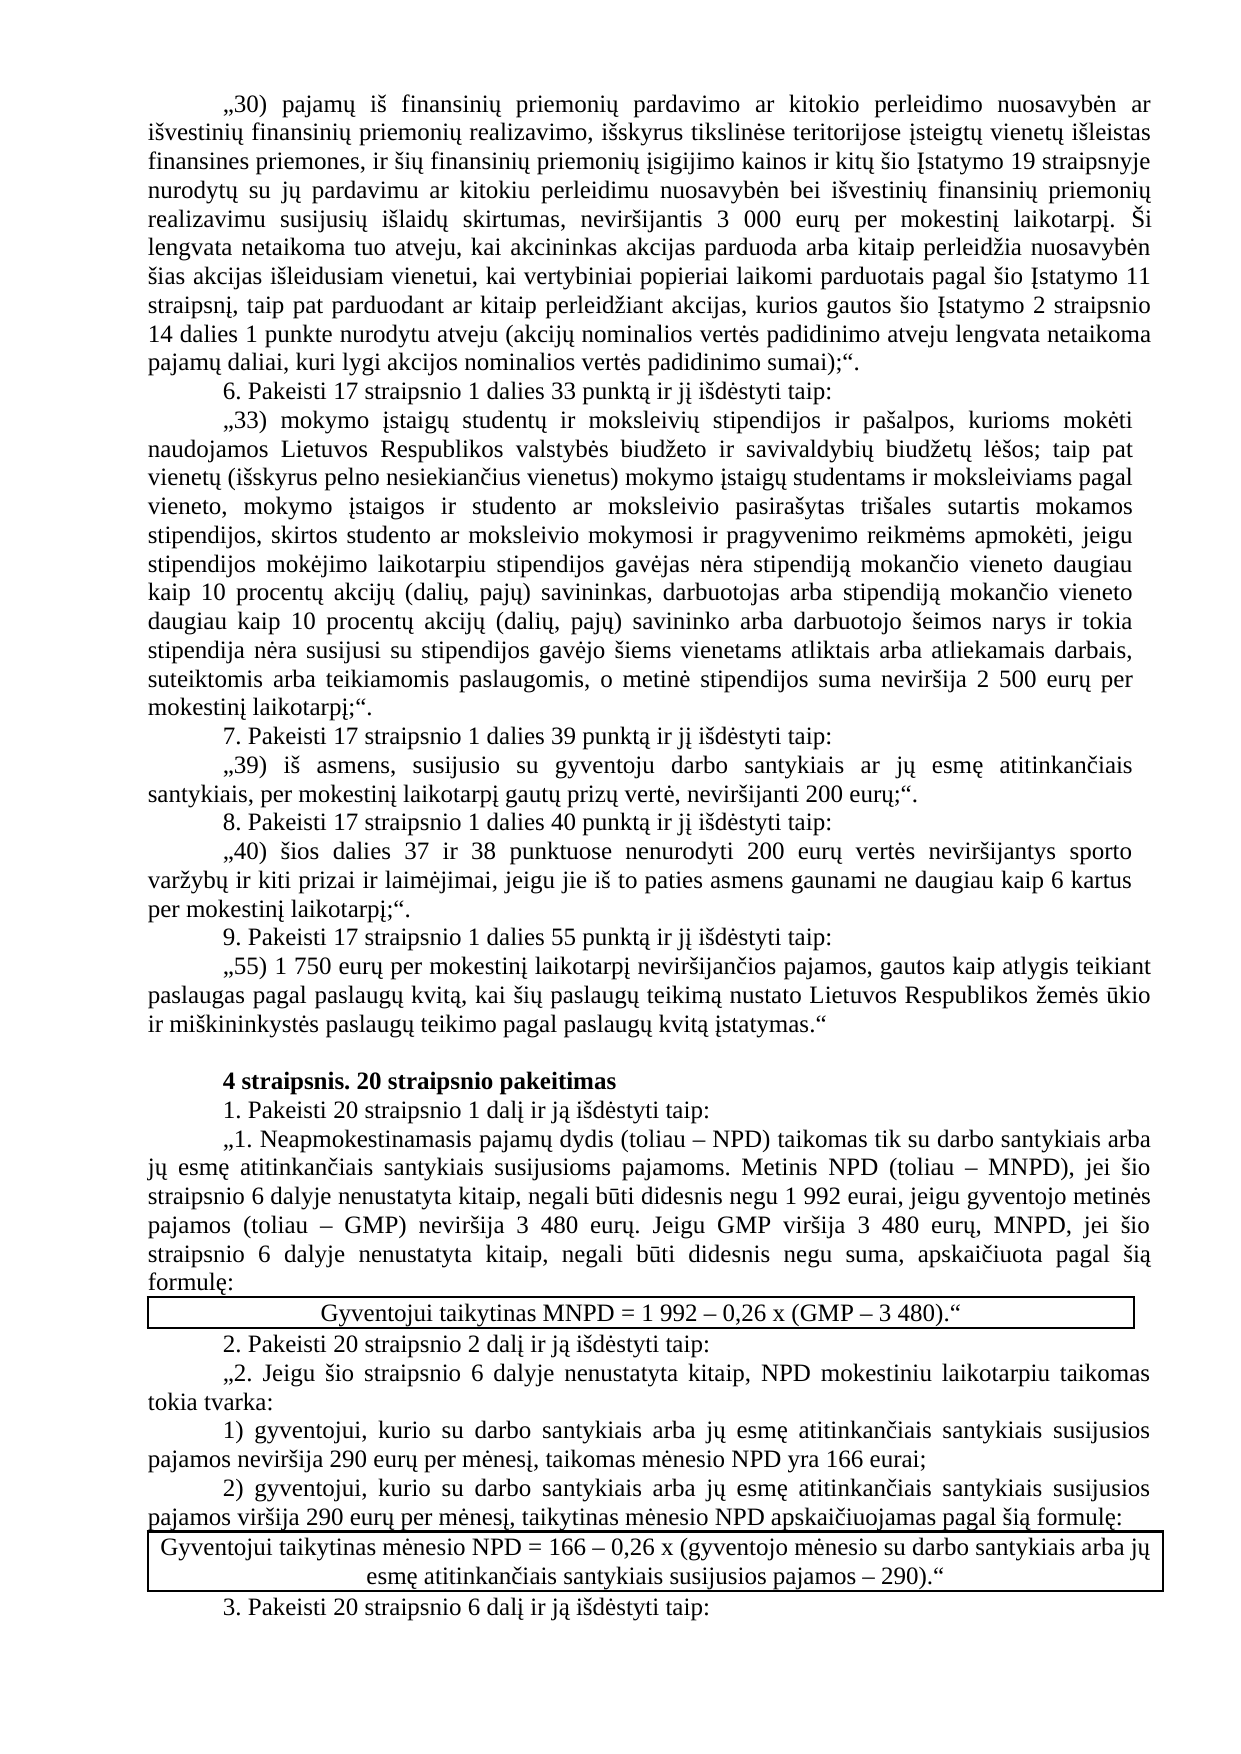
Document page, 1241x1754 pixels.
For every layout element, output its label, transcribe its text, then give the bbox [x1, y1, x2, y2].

text 7. Pakeisti 17 straipsnio 1 dalies 39 punktą ir jį išdėstyti taip: [148, 721, 1152, 750]
text „39) iš asmens, susijusio su gyventoju darbo santykiais ar jų esmę atitinkančiais santykiais, per mokestinį laikotarpį gautų prizų vertė, neviršijanti 200 eurų;“. [148, 750, 1133, 807]
text 2) gyventojui, kurio su darbo santykiais arba jų esmę atitinkančiais santykiais susijusios pajamos viršija 290 eurų per mėnesį, taikytinas mėnesio NPD apskaičiuojamas pagal šią formulę: [148, 1473, 1152, 1530]
table_header Gyventojui taikytinas MNPD = 1 992 – 0,26 x (GMP – 3 480).“ [149, 1298, 1133, 1327]
text „30) pajamų iš finansinių priemonių pardavimo ar kitokio perleidimo nuosavybėn ar išvestinių finansinių priemonių realizavimo, išskyrus tikslinėse teritorijose įsteigtų vienetų išleistas finansines priemones, ir šių finansinių priemonių įsigijimo kainos ir kitų šio Įstatymo 19 straipsnyje nurodytų su jų pardavimu ar kitokiu perleidimu nuosavybėn bei išvestinių finansinių priemonių realizavimu susijusių išlaidų skirtumas, neviršijantis 3 000 eurų per mokestinį laikotarpį. Ši lengvata netaikoma tuo atveju, kai akcininkas akcijas parduoda arba kitaip perleidžia nuosavybėn šias akcijas išleidusiam vienetui, kai vertybiniai popieriai laikomi parduotais pagal šio Įstatymo 11 straipsnį, taip pat parduodant ar kitaip perleidžiant akcijas, kurios gautos šio Įstatymo 2 straipsnio 14 dalies 1 punkte nurodytu atveju (akcijų nominalios vertės padidinimo atveju lengvata netaikoma pajamų daliai, kuri lygi akcijos nominalios vertės padidinimo sumai);“. [148, 89, 1152, 376]
text 1. Pakeisti 20 straipsnio 1 dalį ir ją išdėstyti taip: [148, 1095, 1152, 1124]
text „40) šios dalies 37 ir 38 punktuose nenurodyti 200 eurų vertės neviršijantys sporto varžybų ir kiti prizai ir laimėjimai, jeigu jie iš to paties asmens gaunami ne daugiau kaip 6 kartus per mokestinį laikotarpį;“. [148, 836, 1133, 922]
text 1) gyventojui, kurio su darbo santykiais arba jų esmę atitinkančiais santykiais susijusios pajamos neviršija 290 eurų per mėnesį, taikomas mėnesio NPD yra 166 eurai; [148, 1415, 1152, 1473]
text „1. Neapmokestinamasis pajamų dydis (toliau – NPD) taikomas tik su darbo santykiais arba jų esmę atitinkančiais santykiais susijusioms pajamoms. Metinis NPD (toliau – MNPD), jei šio straipsnio 6 dalyje nenustatyta kitaip, negali būti didesnis negu 1 992 eurai, jeigu gyventojo metinės pajamos (toliau – GMP) neviršija 3 480 eurų. Jeigu GMP viršija 3 480 eurų, MNPD, jei šio straipsnio 6 dalyje nenustatyta kitaip, negali būti didesnis negu suma, apskaičiuota pagal šią formulę: [148, 1124, 1152, 1296]
text 8. Pakeisti 17 straipsnio 1 dalies 40 punktą ir jį išdėstyti taip: [148, 807, 1152, 836]
text 9. Pakeisti 17 straipsnio 1 dalies 55 punktą ir jį išdėstyti taip: [148, 922, 1152, 951]
table_header Gyventojui taikytinas mėnesio NPD = 166 – 0,26 x (gyventojo mėnesio su darbo santykiais arba jų esmę atitinkančiais santykiais susijusios pajamos – 290).“ [149, 1533, 1162, 1590]
text 4 straipsnis. 20 straipsnio pakeitimas [148, 1066, 1152, 1095]
text 6. Pakeisti 17 straipsnio 1 dalies 33 punktą ir jį išdėstyti taip: [148, 376, 1152, 405]
text 2. Pakeisti 20 straipsnio 2 dalį ir ją išdėstyti taip: [148, 1329, 1152, 1358]
text „55) 1 750 eurų per mokestinį laikotarpį neviršijančios pajamos, gautos kaip atlygis teikiant paslaugas pagal paslaugų kvitą, kai šių paslaugų teikimą nustato Lietuvos Respublikos žemės ūkio ir miškininkystės paslaugų teikimo pagal paslaugų kvitą įstatymas.“ [148, 951, 1152, 1037]
text „2. Jeigu šio straipsnio 6 dalyje nenustatyta kitaip, NPD mokestiniu laikotarpiu taikomas tokia tvarka: [148, 1358, 1152, 1415]
text 3. Pakeisti 20 straipsnio 6 dalį ir ją išdėstyti taip: [148, 1592, 1152, 1621]
text „33) mokymo įstaigų studentų ir moksleivių stipendijos ir pašalpos, kurioms mokėti naudojamos Lietuvos Respublikos valstybės biudžeto ir savivaldybių biudžetų lėšos; taip pat vienetų (išskyrus pelno nesiekiančius vienetus) mokymo įstaigų studentams ir moksleiviams pagal vieneto, mokymo įstaigos ir studento ar moksleivio pasirašytas trišales sutartis mokamos stipendijos, skirtos studento ar moksleivio mokymosi ir pragyvenimo reikmėms apmokėti, jeigu stipendijos mokėjimo laikotarpiu stipendijos gavėjas nėra stipendiją mokančio vieneto daugiau kaip 10 procentų akcijų (dalių, pajų) savininkas, darbuotojas arba stipendiją mokančio vieneto daugiau kaip 10 procentų akcijų (dalių, pajų) savininko arba darbuotojo šeimos narys ir tokia stipendija nėra susijusi su stipendijos gavėjo šiems vienetams atliktais arba atliekamais darbais, suteiktomis arba teikiamomis paslaugomis, o metinė stipendijos suma neviršija 2 500 eurų per mokestinį laikotarpį;“. [148, 405, 1133, 721]
